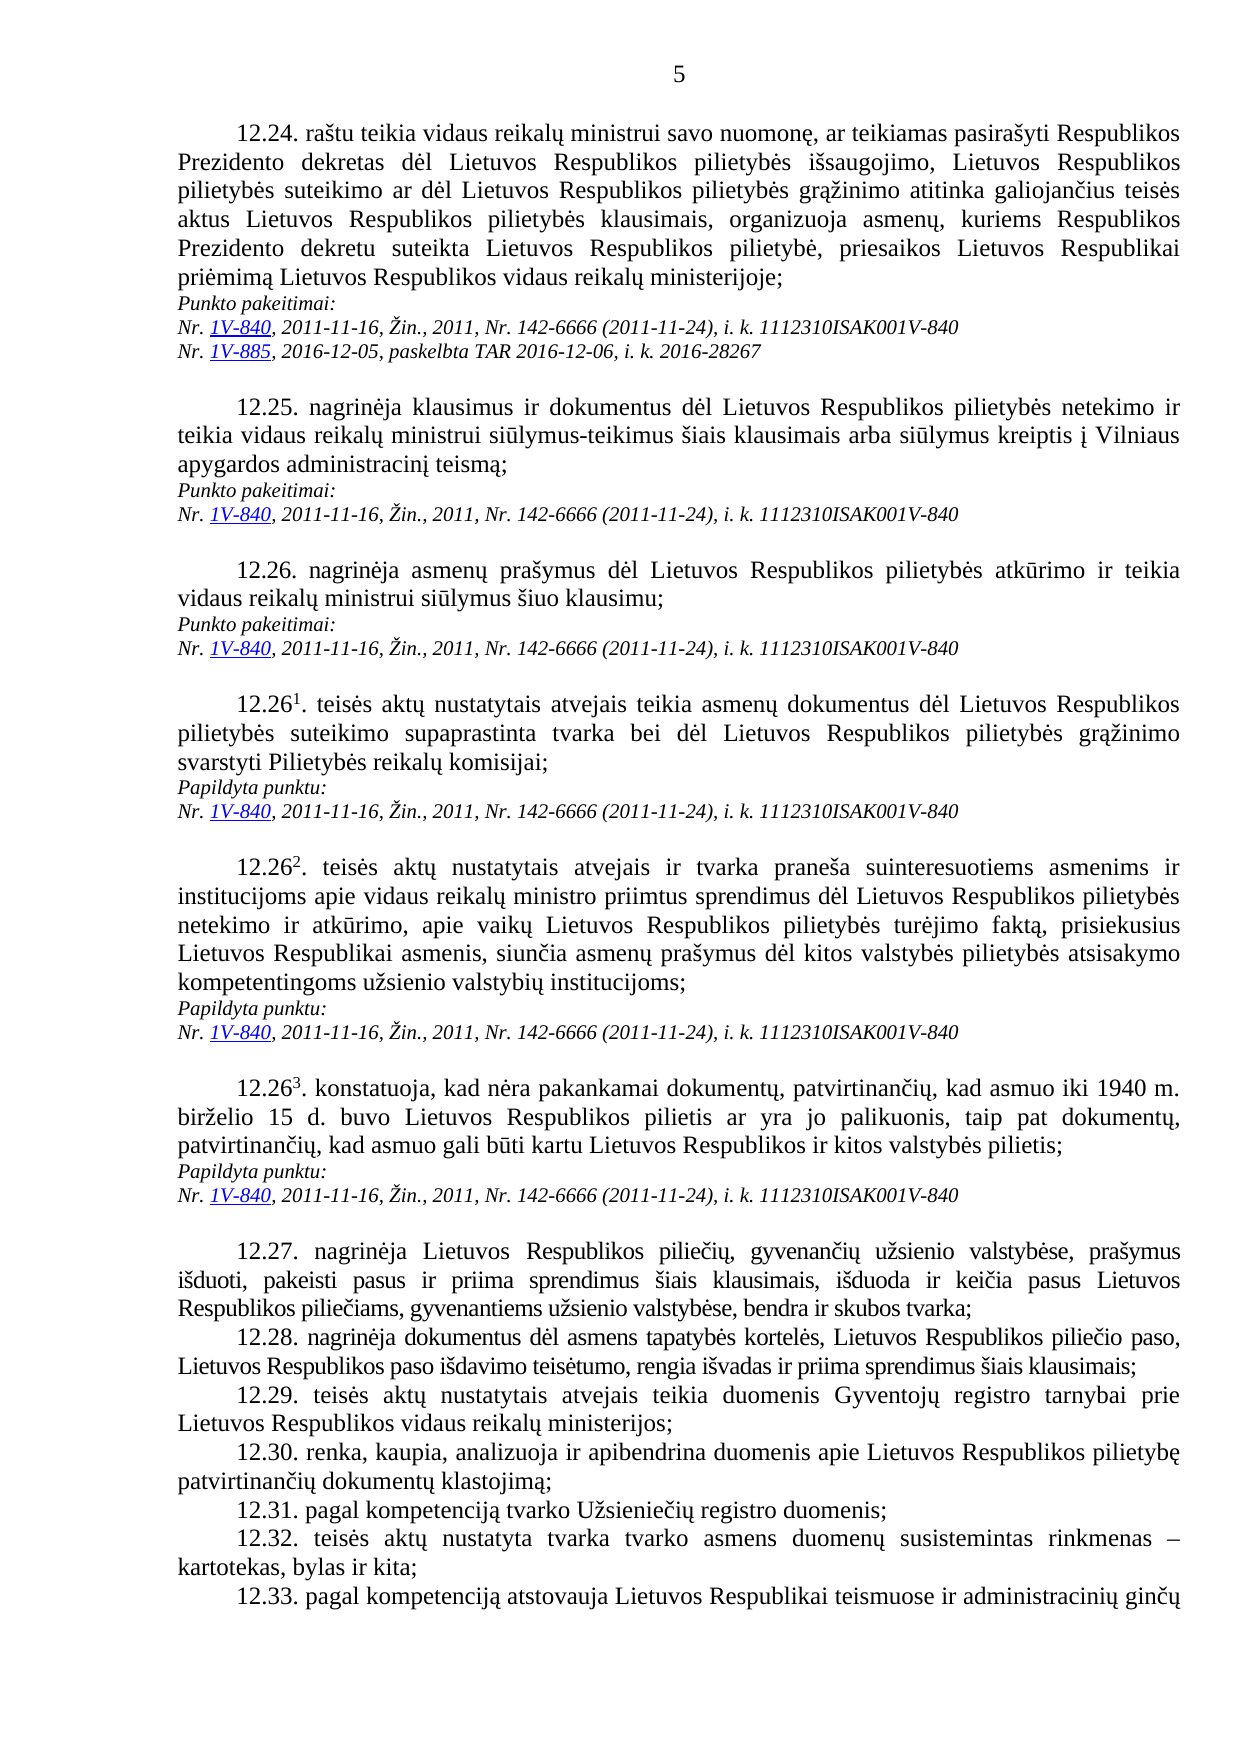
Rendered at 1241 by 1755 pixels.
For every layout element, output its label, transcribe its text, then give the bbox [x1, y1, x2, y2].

text Nr. 1V-840, 2011-11-16, Žin., 2011, Nr. 142-6666 (2011-11-24), i. k. 1112310ISAK001V-840 [177, 1183, 1181, 1207]
text 12.25. nagrinėja klausimus ir dokumentus dėl Lietuvos Respublikos pilietybės netekimo ir teikia vidaus reikalų ministrui siūlymus-teikimus šiais klausimais arba siūlymus kreiptis į Vilniaus apygardos administracinį teismą; [177, 392, 1181, 478]
text 12.29. teisės aktų nustatytais atvejais teikia duomenis Gyventojų registro tarnybai prie Lietuvos Respublikos vidaus reikalų ministerijos; [177, 1380, 1181, 1437]
text Nr. 1V-840, 2011-11-16, Žin., 2011, Nr. 142-6666 (2011-11-24), i. k. 1112310ISAK001V-840 [177, 799, 1181, 823]
text Nr. 1V-840, 2011-11-16, Žin., 2011, Nr. 142-6666 (2011-11-24), i. k. 1112310ISAK001V-840 [177, 502, 1181, 526]
text 12.263. konstatuoja, kad nėra pakankamai dokumentų, patvirtinančių, kad asmuo iki 1940 m. birželio 15 d. buvo Lietuvos Respublikos pilietis ar yra jo palikuonis, taip pat dokumentų, patvirtinančių, kad asmuo gali būti kartu Lietuvos Respublikos ir kitos valstybės pilietis; [177, 1073, 1181, 1159]
text Papildyta punktu: [177, 1159, 1181, 1183]
text Punkto pakeitimai: [177, 291, 1181, 315]
text Punkto pakeitimai: [177, 612, 1181, 636]
text 12.33. pagal kompetenciją atstovauja Lietuvos Respublikai teismuose ir administracinių ginčų [177, 1581, 1181, 1610]
text Nr. 1V-840, 2011-11-16, Žin., 2011, Nr. 142-6666 (2011-11-24), i. k. 1112310ISAK001V-840 [177, 636, 1181, 660]
text 12.30. renka, kaupia, analizuoja ir apibendrina duomenis apie Lietuvos Respublikos pilietybę patvirtinančių dokumentų klastojimą; [177, 1437, 1181, 1495]
text 12.31. pagal kompetenciją tvarko Užsieniečių registro duomenis; [177, 1495, 1181, 1523]
text Nr. 1V-885, 2016-12-05, paskelbta TAR 2016-12-06, i. k. 2016-28267 [177, 339, 1181, 363]
text 12.27. nagrinėja Lietuvos Respublikos piliečių, gyvenančių užsienio valstybėse, prašymus išduoti, pakeisti pasus ir priima sprendimus šiais klausimais, išduoda ir keičia pasus Lietuvos Respublikos piliečiams, gyvenantiems užsienio valstybėse, bendra ir skubos tvarka; [177, 1236, 1181, 1322]
text 12.32. teisės aktų nustatyta tvarka tvarko asmens duomenų susistemintas rinkmenas – kartotekas, bylas ir kita; [177, 1523, 1181, 1581]
text 12.26. nagrinėja asmenų prašymus dėl Lietuvos Respublikos pilietybės atkūrimo ir teikia vidaus reikalų ministrui siūlymus šiuo klausimu; [177, 555, 1181, 612]
text 12.261. teisės aktų nustatytais atvejais teikia asmenų dokumentus dėl Lietuvos Respublikos pilietybės suteikimo supaprastinta tvarka bei dėl Lietuvos Respublikos pilietybės grąžinimo svarstyti Pilietybės reikalų komisijai; [177, 689, 1181, 775]
text 12.24. raštu teikia vidaus reikalų ministrui savo nuomonę, ar teikiamas pasirašyti Respublikos Prezidento dekretas dėl Lietuvos Respublikos pilietybės išsaugojimo, Lietuvos Respublikos pilietybės suteikimo ar dėl Lietuvos Respublikos pilietybės grąžinimo atitinka galiojančius teisės aktus Lietuvos Respublikos pilietybės klausimais, organizuoja asmenų, kuriems Respublikos Prezidento dekretu suteikta Lietuvos Respublikos pilietybė, priesaikos Lietuvos Respublikai priėmimą Lietuvos Respublikos vidaus reikalų ministerijoje; [177, 118, 1181, 291]
text Papildyta punktu: [177, 996, 1181, 1020]
text Nr. 1V-840, 2011-11-16, Žin., 2011, Nr. 142-6666 (2011-11-24), i. k. 1112310ISAK001V-840 [177, 1020, 1181, 1044]
text Nr. 1V-840, 2011-11-16, Žin., 2011, Nr. 142-6666 (2011-11-24), i. k. 1112310ISAK001V-840 [177, 315, 1181, 339]
text 12.28. nagrinėja dokumentus dėl asmens tapatybės kortelės, Lietuvos Respublikos piliečio paso, Lietuvos Respublikos paso išdavimo teisėtumo, rengia išvadas ir priima sprendimus šiais klausimais; [177, 1322, 1181, 1380]
text 12.262. teisės aktų nustatytais atvejais ir tvarka praneša suinteresuotiems asmenims ir institucijoms apie vidaus reikalų ministro priimtus sprendimus dėl Lietuvos Respublikos pilietybės netekimo ir atkūrimo, apie vaikų Lietuvos Respublikos pilietybės turėjimo faktą, prisiekusius Lietuvos Respublikai asmenis, siunčia asmenų prašymus dėl kitos valstybės pilietybės atsisakymo kompetentingoms užsienio valstybių institucijoms; [177, 852, 1181, 996]
text Punkto pakeitimai: [177, 478, 1181, 502]
text Papildyta punktu: [177, 775, 1181, 799]
